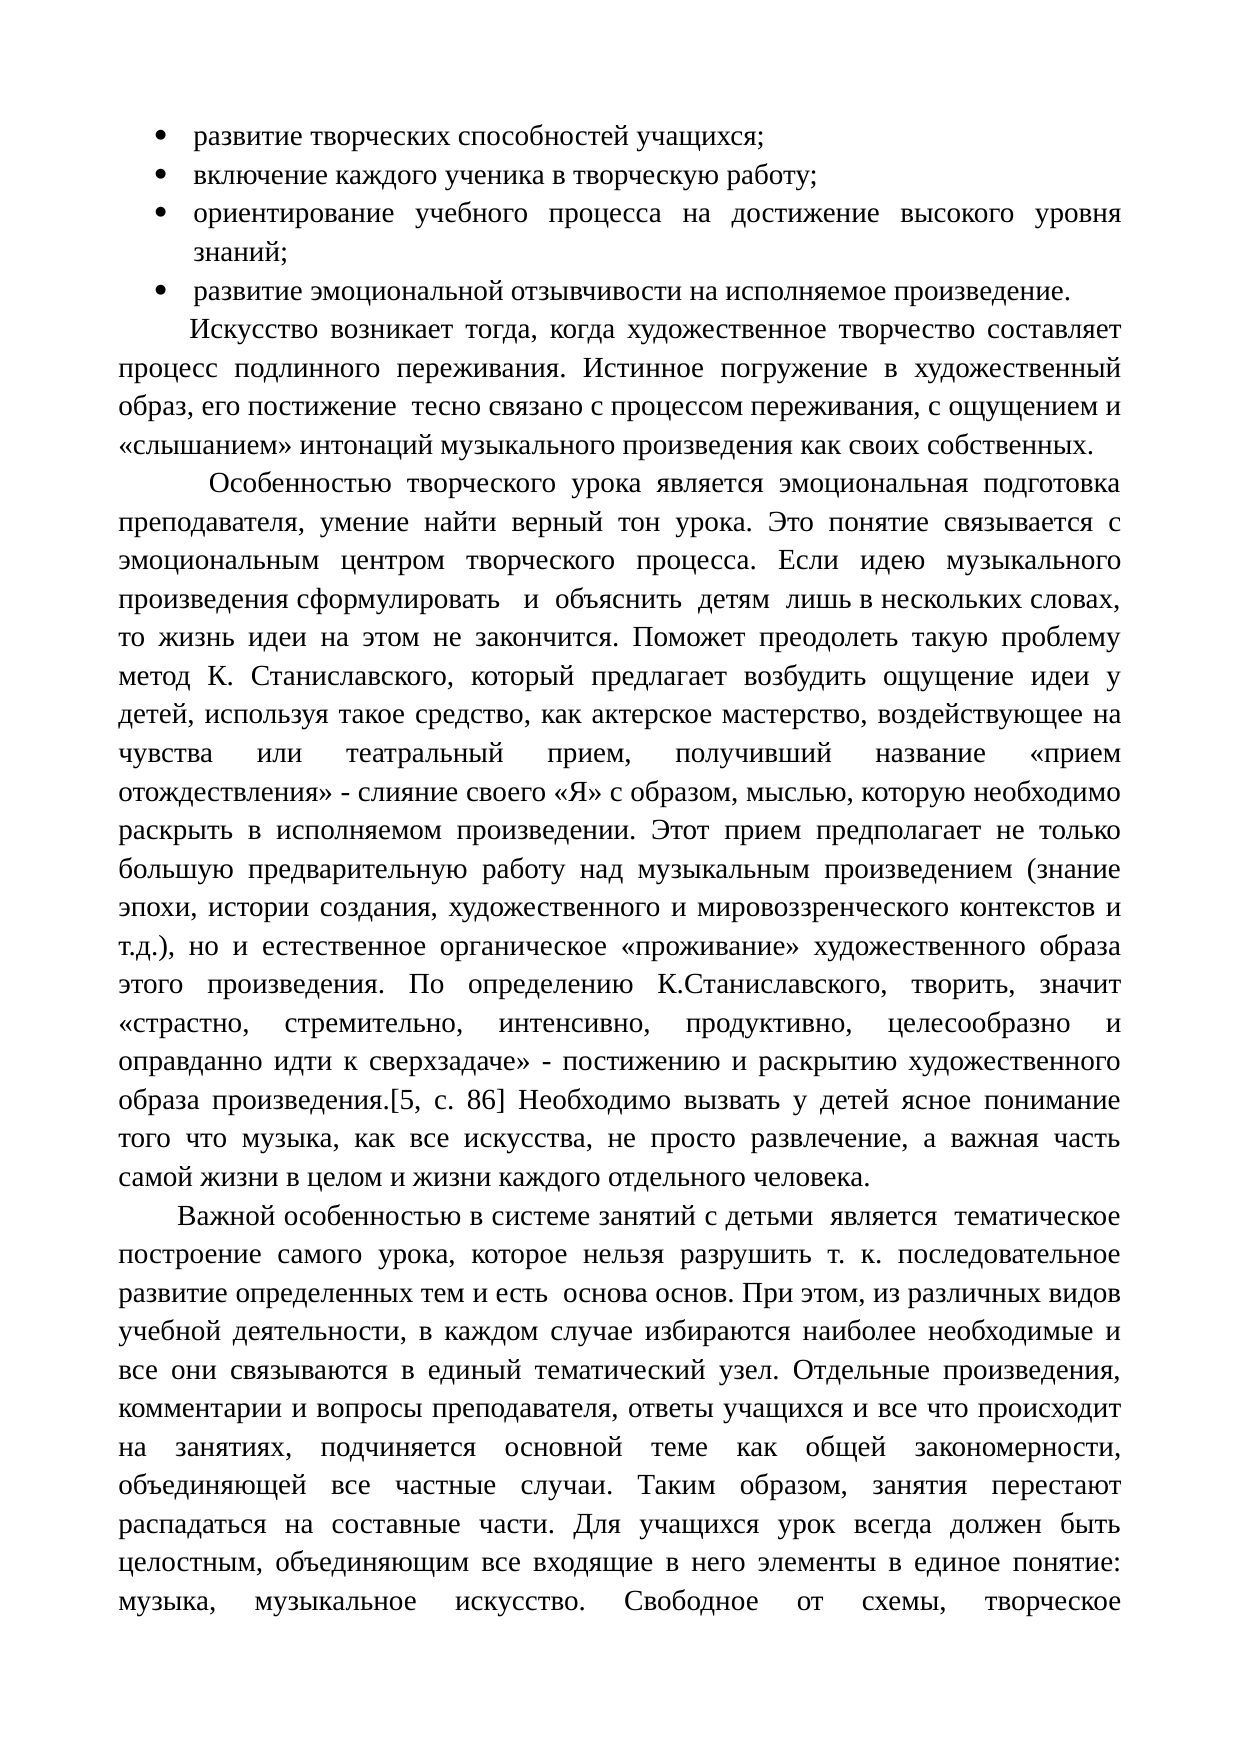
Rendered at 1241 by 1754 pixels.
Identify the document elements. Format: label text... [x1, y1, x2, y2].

list ориентирование учебного процесса на достижение высокого уровня знаний; [156, 195, 1122, 268]
list включение каждого ученика в творческую работу; [156, 157, 1122, 190]
text Искусство возникает тогда, когда художественное творчество составляет процесс подлинного переживания. Истинное погружение в художественный образ, его постижение тесно связано с процессом переживания, с ощущением и «слышанием» интонаций музыкального произведения как своих собственных. [118, 311, 1122, 460]
list развитие творческих способностей учащихся; [156, 118, 1122, 152]
list развитие эмоциональной отзывчивости на исполняемое произведение. [156, 273, 1122, 306]
text Важной особенностью в системе занятий с детьми является тематическое построение самого урока, которое нельзя разрушить т. к. последовательное развитие определенных тем и есть основа основ. При этом, из различных видов учебной деятельности, в каждом случае избираются наиболее необходимые и все они связываются в единый тематический узел. Отдельные произведения, комментарии и вопросы преподавателя, ответы учащихся и все что происходит на занятиях, подчиняется основной теме как общей закономерности, объединяющей все частные случаи. Таким образом, занятия перестают распадаться на составные части. Для учащихся урок всегда должен быть целостным, объединяющим все входящие в него элементы в единое понятие: музыка, музыкальное искусство. Свободное от схемы, творческое [118, 1198, 1122, 1617]
text Особенностью творческого урока является эмоциональная подготовка преподавателя, умение найти верный тон урока. Это понятие связывается с эмоциональным центром творческого процесса. Если идею музыкального произведения сформулировать и объяснить детям лишь в нескольких словах, то жизнь идеи на этом не закончится. Поможет преодолеть такую проблему метод К. Станиславского, который предлагает возбудить ощущение идеи у детей, используя такое средство, как актерское мастерство, воздействующее на чувства или театральный прием, получивший название «прием отождествления» - слияние своего «Я» с образом, мыслью, которую необходимо раскрыть в исполняемом произведении. Этот прием предполагает не только большую предварительную работу над музыкальным произведением (знание эпохи, истории создания, художественного и мировоззренческого контекстов и т.д.), но и естественное органическое «проживание» художественного образа этого произведения. По определению К.Станиславского, творить, значит «страстно, стремительно, интенсивно, продуктивно, целесообразно и оправданно идти к сверхзадаче» - постижению и раскрытию художественного образа произведения.[5, с. 86] Необходимо вызвать у детей ясное понимание того что музыка, как все искусства, не просто развлечение, а важная часть самой жизни в целом и жизни каждого отдельного человека. [118, 465, 1122, 1193]
